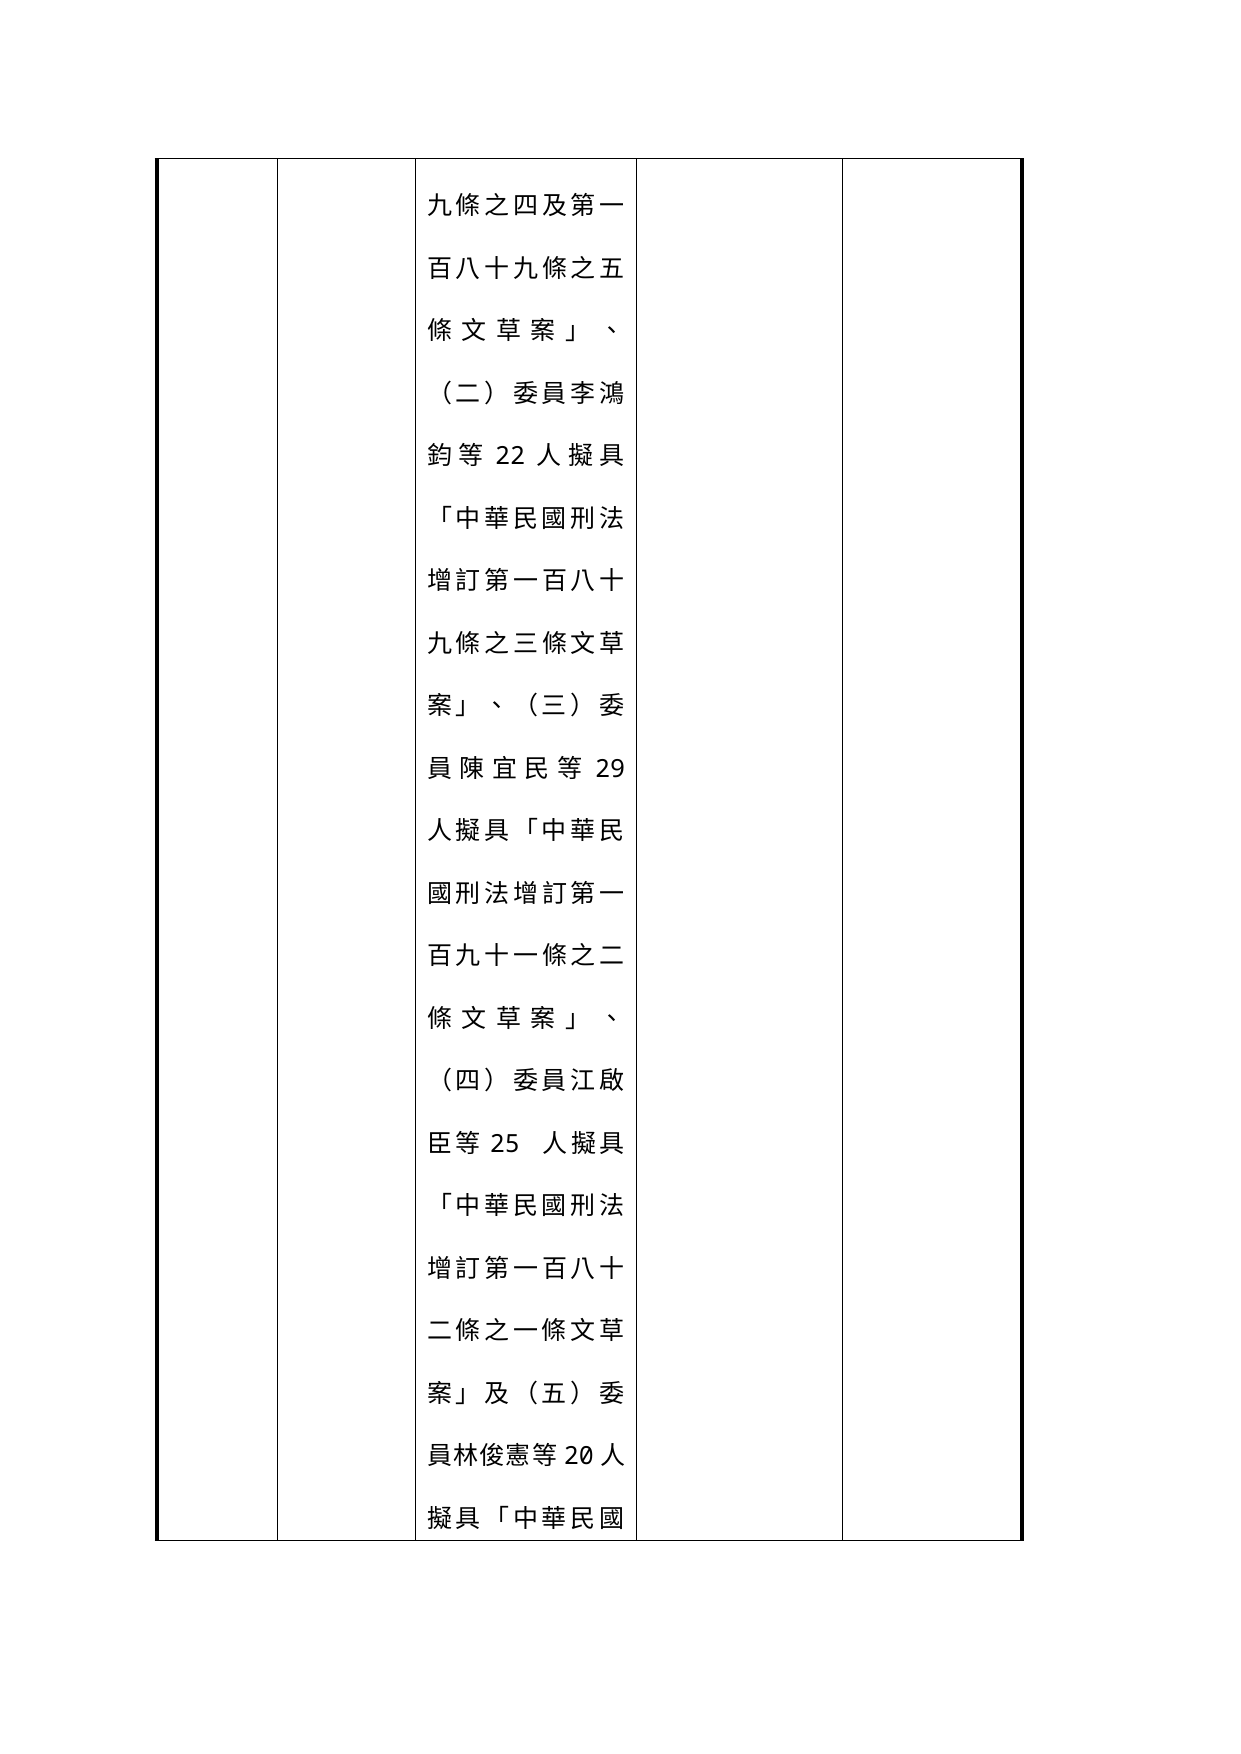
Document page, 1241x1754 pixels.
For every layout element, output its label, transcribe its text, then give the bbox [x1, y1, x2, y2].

table_cell 九條之四及第一百八十九條之五條文草案」、（二）委員李鴻鈞等22人擬具「中華民國刑法增訂第一百八十九條之三條文草案」、（三）委員陳宜民等29 人擬具「中華民國刑法增訂第一百九十一條之二條文草案」、（四）委員江啟臣等25 人擬具「中華民國刑法增訂第一百八十二條之一條文草案」及（五）委員林俊憲等20人擬具「中華民國 [416, 159, 636, 1540]
table_cell [843, 159, 1020, 1540]
table_cell [278, 159, 415, 1540]
table_cell [637, 159, 842, 1540]
table_cell [159, 159, 277, 1540]
